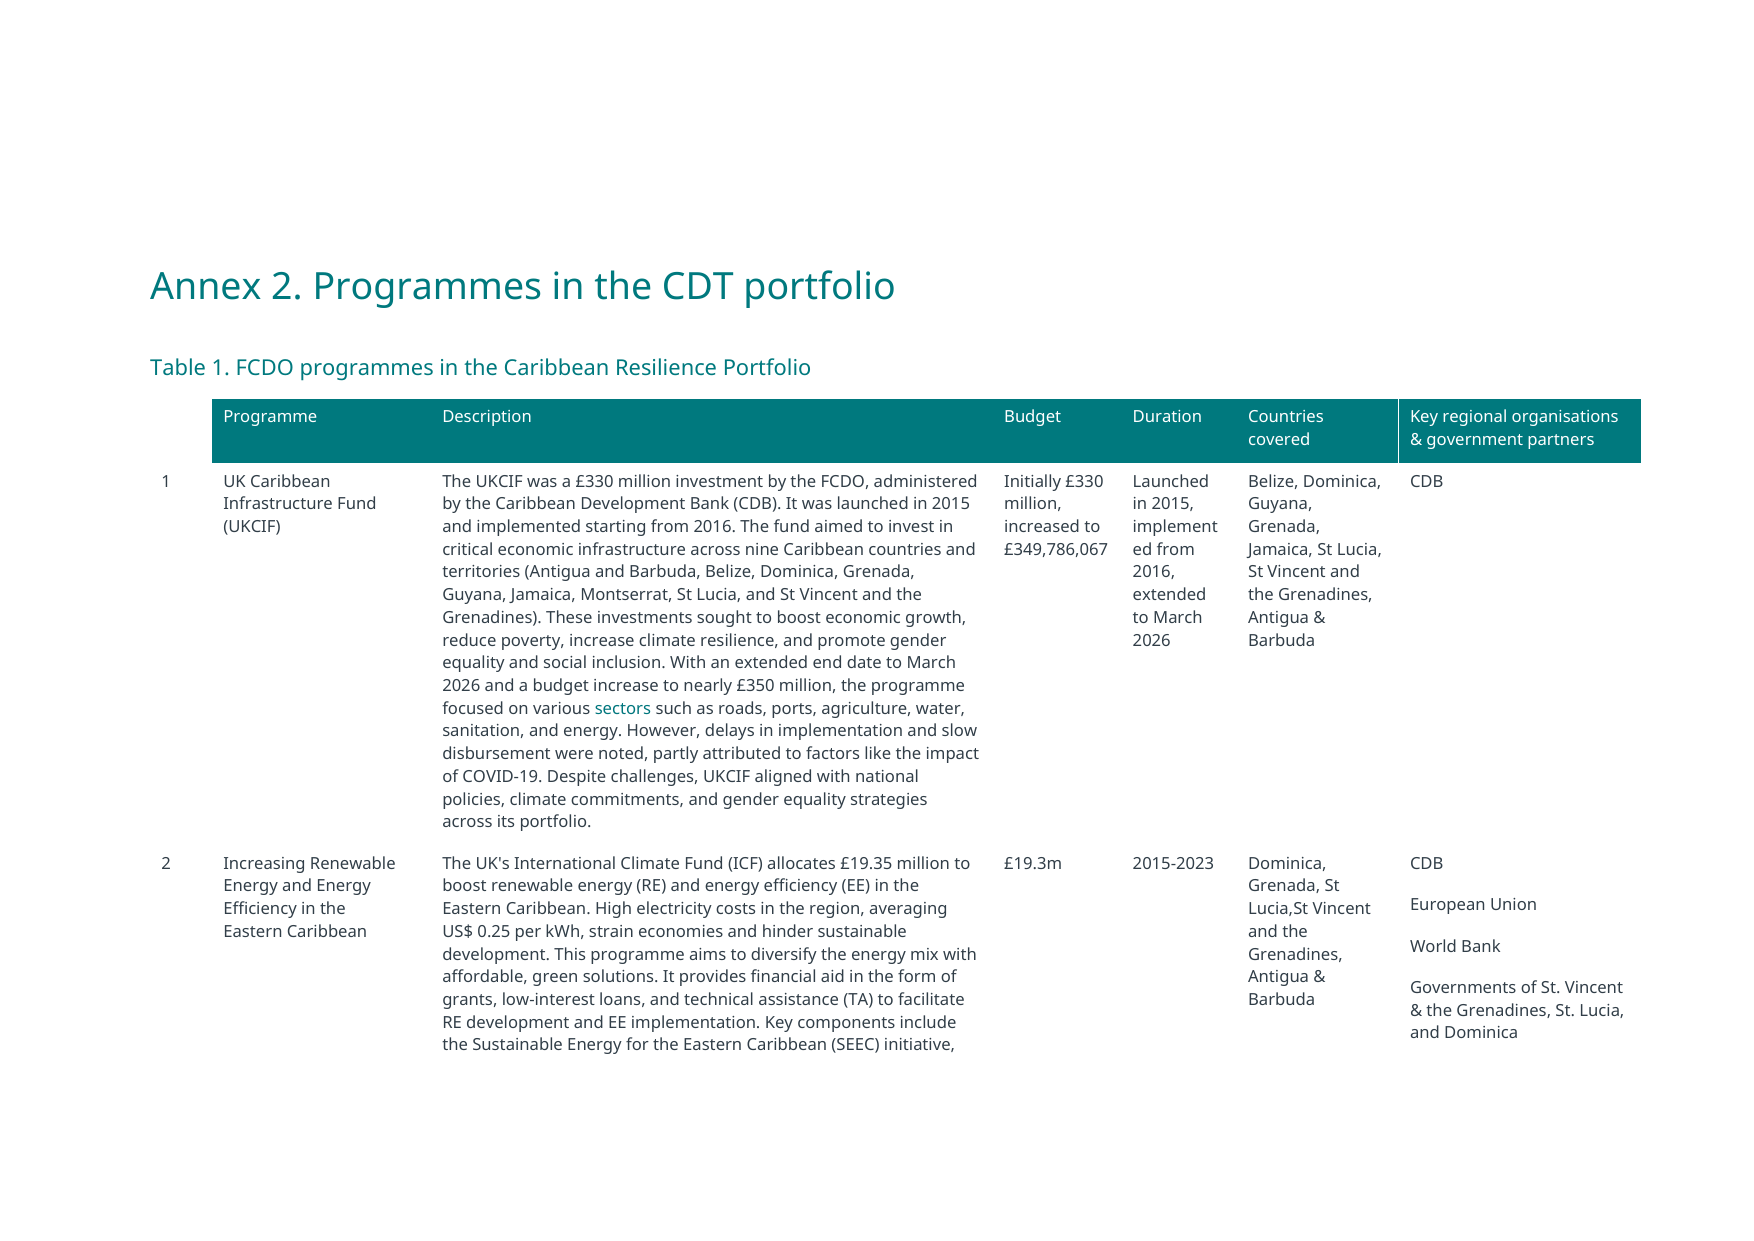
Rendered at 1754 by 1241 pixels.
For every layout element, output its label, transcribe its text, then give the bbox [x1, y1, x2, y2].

table_cell UK Caribbean Infrastructure Fund (UKCIF) [212, 463, 431, 845]
table_cell 2015-2023 [1121, 845, 1237, 1056]
table_cell CDB European Union World Bank Governments of St. Vincent & the Grenadines, St. Lucia, and Dominica [1399, 845, 1641, 1056]
table_header Countries covered [1237, 399, 1398, 463]
table_cell 2 [150, 845, 212, 1056]
table_header # [150, 399, 212, 463]
table_cell The UK's International Climate Fund (ICF) allocates £19.35 million to boost renewable energy (RE) and energy efficiency (EE) in the Eastern Caribbean. High electricity costs in the region, averaging US$ 0.25 per kWh, strain economies and hinder sustainable development. This programme aims to diversify the energy mix with affordable, green solutions. It provides financial aid in the form of grants, low-interest loans, and technical assistance (TA) to facilitate RE development and EE implementation. Key components include the Sustainable Energy for the Eastern Caribbean (SEEC) initiative, [431, 845, 993, 1056]
table_header Description [431, 399, 993, 463]
table_header Budget [993, 399, 1121, 463]
table_cell Initially £330 million, increased to £349,786,067 [993, 463, 1121, 845]
list Programmes in the CDT portfolio [150, 259, 1604, 311]
table_cell Belize, Dominica, Guyana, Grenada, Jamaica, St Lucia, St Vincent and the Grenadines, Antigua & Barbuda [1237, 463, 1398, 845]
table_cell Increasing Renewable Energy and Energy Efficiency in the Eastern Caribbean [212, 845, 431, 1056]
text Table 1. FCDO programmes in the Caribbean Resilience Portfolio [150, 352, 1587, 382]
table_cell Launched in 2015, implemented from 2016, extended to March 2026 [1121, 463, 1237, 845]
table_header Programme [212, 399, 431, 463]
table_header Key regional organisations & government partners [1399, 399, 1641, 463]
table_cell £19.3m [993, 845, 1121, 1056]
table_cell 1 [150, 463, 212, 845]
table_cell CDB [1399, 463, 1641, 845]
table_header Duration [1121, 399, 1237, 463]
table_cell The UKCIF was a £330 million investment by the FCDO, administered by the Caribbean Development Bank (CDB). It was launched in 2015 and implemented starting from 2016. The fund aimed to invest in critical economic infrastructure across nine Caribbean countries and territories (Antigua and Barbuda, Belize, Dominica, Grenada, Guyana, Jamaica, Montserrat, St Lucia, and St Vincent and the Grenadines). These investments sought to boost economic growth, reduce poverty, increase climate resilience, and promote gender equality and social inclusion. With an extended end date to March 2026 and a budget increase to nearly £350 million, the programme focused on various sectors such as roads, ports, agriculture, water, sanitation, and energy. However, delays in implementation and slow disbursement were noted, partly attributed to factors like the impact of COVID-19. Despite challenges, UKCIF aligned with national policies, climate commitments, and gender equality strategies across its portfolio. [431, 463, 993, 845]
table_cell Dominica, Grenada, St Lucia,St Vincent and the Grenadines, Antigua & Barbuda [1237, 845, 1398, 1056]
